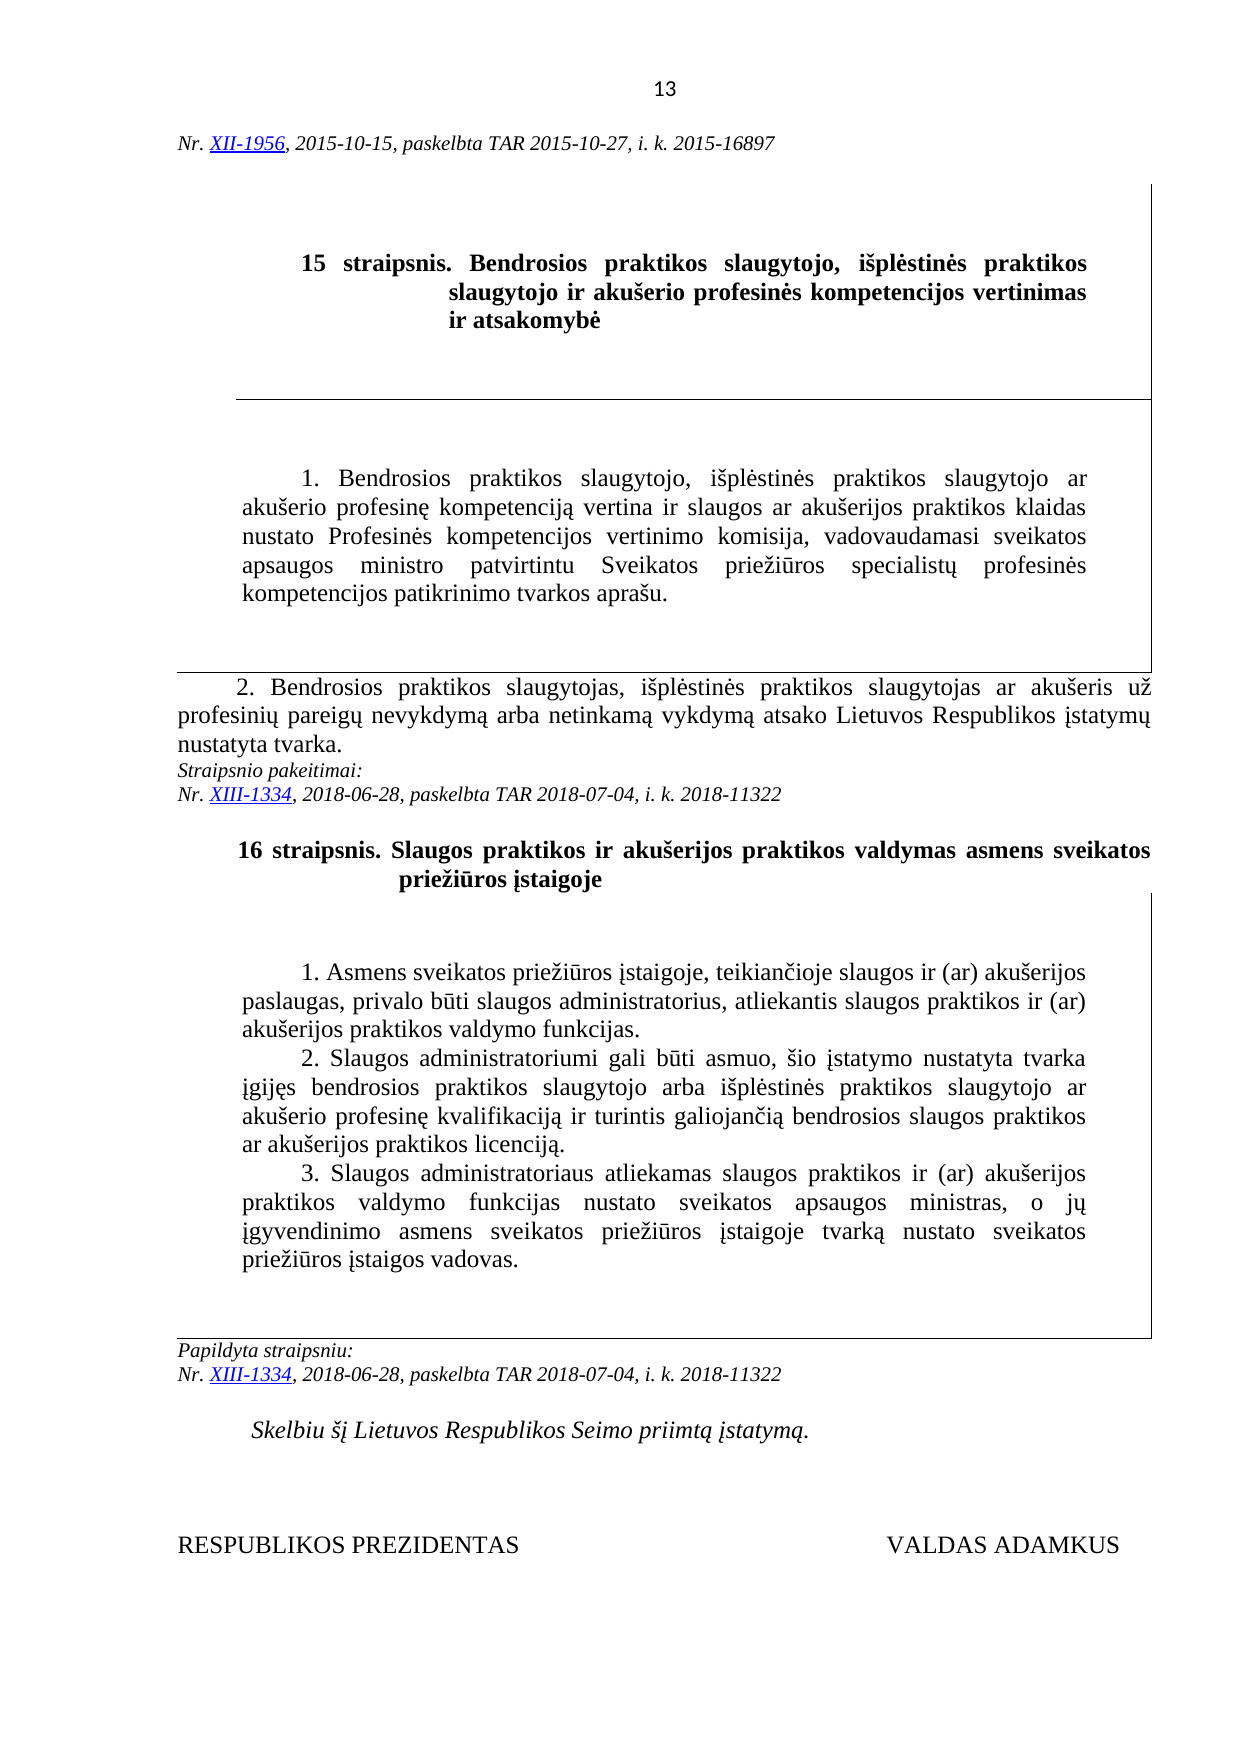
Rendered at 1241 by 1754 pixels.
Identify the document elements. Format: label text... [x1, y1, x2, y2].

text Papildyta straipsniu: [177, 1338, 1152, 1362]
text 2. Bendrosios praktikos slaugytojas, išplėstinės praktikos slaugytojas ar akušeris už profesinių pareigų nevykdymą arba netinkamą vykdymą atsako Lietuvos Respublikos įstatymų nustatyta tvarka. [177, 672, 1152, 758]
text RESPUBLIKOS PREZIDENTAS VALDAS ADAMKUS [177, 1530, 1151, 1558]
text 2. Slaugos administratoriumi gali būti asmuo, šio įstatymo nustatyta tvarka įgijęs bendrosios praktikos slaugytojo arba išplėstinės praktikos slaugytojo ar akušerio profesinę kvalifikaciją ir turintis galiojančią bendrosios slaugos praktikos ar akušerijos praktikos licenciją. [177, 1043, 1151, 1158]
text 16 straipsnis. Slaugos praktikos ir akušerijos praktikos valdymas asmens sveikatos priežiūros įstaigoje [237, 835, 1152, 892]
text 1. Asmens sveikatos priežiūros įstaigoje, teikiančioje slaugos ir (ar) akušerijos paslaugas, privalo būti slaugos administratorius, atliekantis slaugos praktikos ir (ar) akušerijos praktikos valdymo funkcijas. [177, 892, 1152, 1043]
text Straipsnio pakeitimai: [177, 758, 1152, 782]
text Nr. XII-1956, 2015-10-15, paskelbta TAR 2015-10-27, i. k. 2015-16897 [177, 131, 1152, 155]
text Skelbiu šį Lietuvos Respublikos Seimo priimtą įstatymą. [177, 1415, 1151, 1443]
text 15 straipsnis. Bendrosios praktikos slaugytojo, išplėstinės praktikos slaugytojo ir akušerio profesinės kompetencijos vertinimas ir atsakomybė [236, 183, 1152, 399]
text Nr. XIII-1334, 2018-06-28, paskelbta TAR 2018-07-04, i. k. 2018-11322 [177, 782, 1152, 806]
text 3. Slaugos administratoriaus atliekamas slaugos praktikos ir (ar) akušerijos praktikos valdymo funkcijas nustato sveikatos apsaugos ministras, o jų įgyvendinimo asmens sveikatos priežiūros įstaigoje tvarką nustato sveikatos priežiūros įstaigos vadovas. [177, 1158, 1151, 1338]
text 1. Bendrosios praktikos slaugytojo, išplėstinės praktikos slaugytojo ar akušerio profesinę kompetenciją vertina ir slaugos ar akušerijos praktikos klaidas nustato Profesinės kompetencijos vertinimo komisija, vadovaudamasi sveikatos apsaugos ministro patvirtintu Sveikatos priežiūros specialistų profesinės kompetencijos patikrinimo tvarkos aprašu. [177, 399, 1151, 672]
text Nr. XIII-1334, 2018-06-28, paskelbta TAR 2018-07-04, i. k. 2018-11322 [177, 1362, 1152, 1386]
